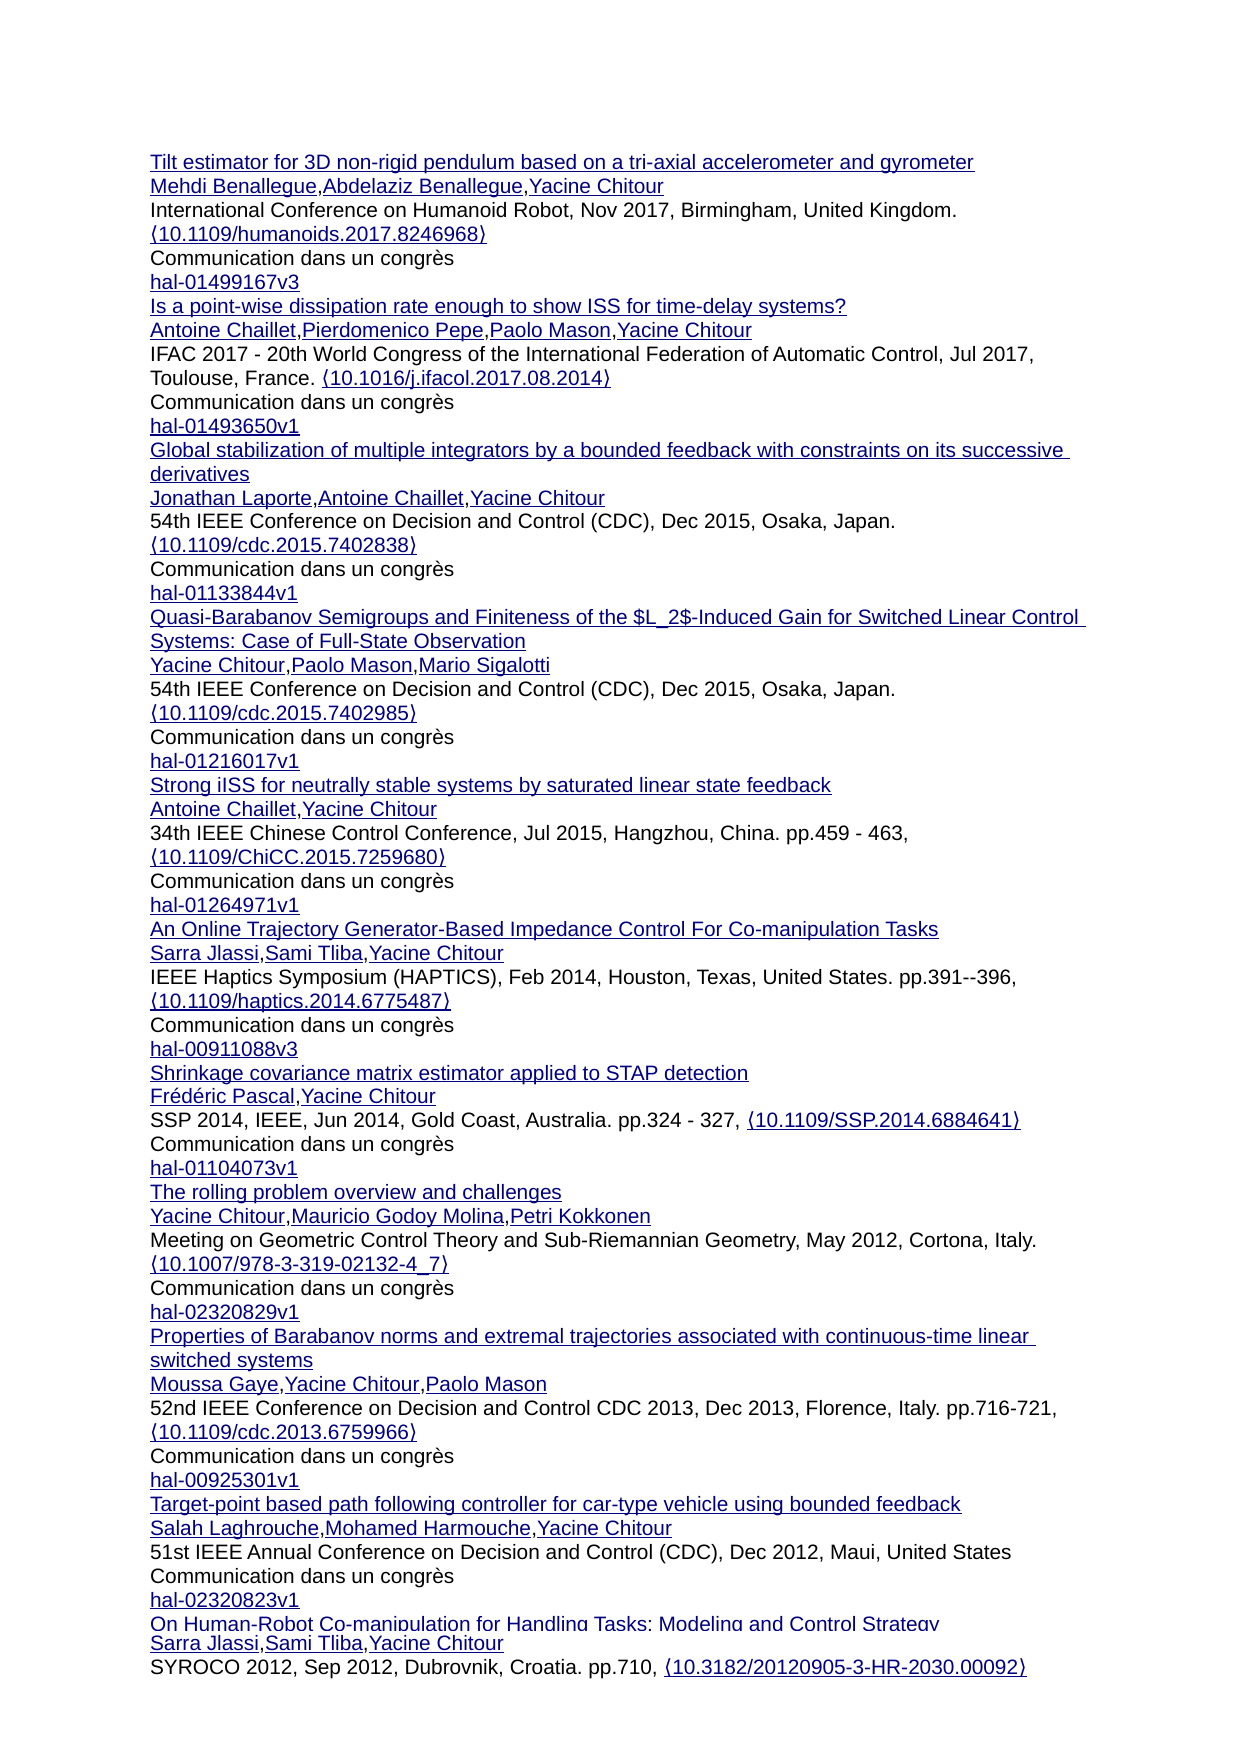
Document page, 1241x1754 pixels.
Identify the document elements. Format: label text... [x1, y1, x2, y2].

table_cell Quasi-Barabanov Semigroups and Finiteness of the $L_2$-Induced Gain for Switched Linear Control Systems: Case of Full-State Observation Yacine Chitour,Paolo Mason,Mario Sigalotti 54th IEEE Conference on Decision and Control (CDC), Dec 2015, Osaka, Japan. ⟨10.1109/cdc.2015.7402985⟩ Communication dans un congrès hal-01216017v1 [150, 605, 1090, 773]
table_cell Shrinkage covariance matrix estimator applied to STAP detection Frédéric Pascal,Yacine Chitour SSP 2014, IEEE, Jun 2014, Gold Coast, Australia. pp.324 - 327, ⟨10.1109/SSP.2014.6884641⟩ Communication dans un congrès hal-01104073v1 [150, 1060, 1090, 1180]
table_cell Properties of Barabanov norms and extremal trajectories associated with continuous-time linear switched systems Moussa Gaye,Yacine Chitour,Paolo Mason 52nd IEEE Conference on Decision and Control CDC 2013, Dec 2013, Florence, Italy. pp.716-721, ⟨10.1109/cdc.2013.6759966⟩ Communication dans un congrès hal-00925301v1 [150, 1324, 1090, 1492]
table_cell Tilt estimator for 3D non-rigid pendulum based on a tri-axial accelerometer and gyrometer Mehdi Benallegue,Abdelaziz Benallegue,Yacine Chitour International Conference on Humanoid Robot, Nov 2017, Birmingham, United Kingdom. ⟨10.1109/humanoids.2017.8246968⟩ Communication dans un congrès hal-01499167v3 [150, 150, 1090, 294]
table_cell An Online Trajectory Generator-Based Impedance Control For Co-manipulation Tasks Sarra Jlassi,Sami Tliba,Yacine Chitour IEEE Haptics Symposium (HAPTICS), Feb 2014, Houston, Texas, United States. pp.391--396, ⟨10.1109/haptics.2014.6775487⟩ Communication dans un congrès hal-00911088v3 [150, 917, 1090, 1060]
table_cell Strong iISS for neutrally stable systems by saturated linear state feedback Antoine Chaillet,Yacine Chitour 34th IEEE Chinese Control Conference, Jul 2015, Hangzhou, China. pp.459 - 463, ⟨10.1109/ChiCC.2015.7259680⟩ Communication dans un congrès hal-01264971v1 [150, 773, 1090, 917]
table_cell Global stabilization of multiple integrators by a bounded feedback with constraints on its successive derivatives Jonathan Laporte,Antoine Chaillet,Yacine Chitour 54th IEEE Conference on Decision and Control (CDC), Dec 2015, Osaka, Japan. ⟨10.1109/cdc.2015.7402838⟩ Communication dans un congrès hal-01133844v1 [150, 438, 1090, 605]
table_cell Target-point based path following controller for car-type vehicle using bounded feedback Salah Laghrouche,Mohamed Harmouche,Yacine Chitour 51st IEEE Annual Conference on Decision and Control (CDC), Dec 2012, Maui, United States Communication dans un congrès hal-02320823v1 [150, 1492, 1090, 1611]
table_cell Is a point-wise dissipation rate enough to show ISS for time-delay systems? Antoine Chaillet,Pierdomenico Pepe,Paolo Mason,Yacine Chitour IFAC 2017 - 20th World Congress of the International Federation of Automatic Control, Jul 2017, Toulouse, France. ⟨10.1016/j.ifacol.2017.08.2014⟩ Communication dans un congrès hal-01493650v1 [150, 294, 1090, 437]
table_cell The rolling problem overview and challenges Yacine Chitour,Mauricio Godoy Molina,Petri Kokkonen Meeting on Geometric Control Theory and Sub-Riemannian Geometry, May 2012, Cortona, Italy. ⟨10.1007/978-3-319-02132-4_7⟩ Communication dans un congrès hal-02320829v1 [150, 1180, 1090, 1324]
table_cell On Human-Robot Co-manipulation for Handling Tasks: Modeling and Control Strategy Sarra Jlassi,Sami Tliba,Yacine Chitour SYROCO 2012, Sep 2012, Dubrovnik, Croatia. pp.710, ⟨10.3182/20120905-3-HR-2030.00092⟩ [150, 1611, 1090, 1679]
